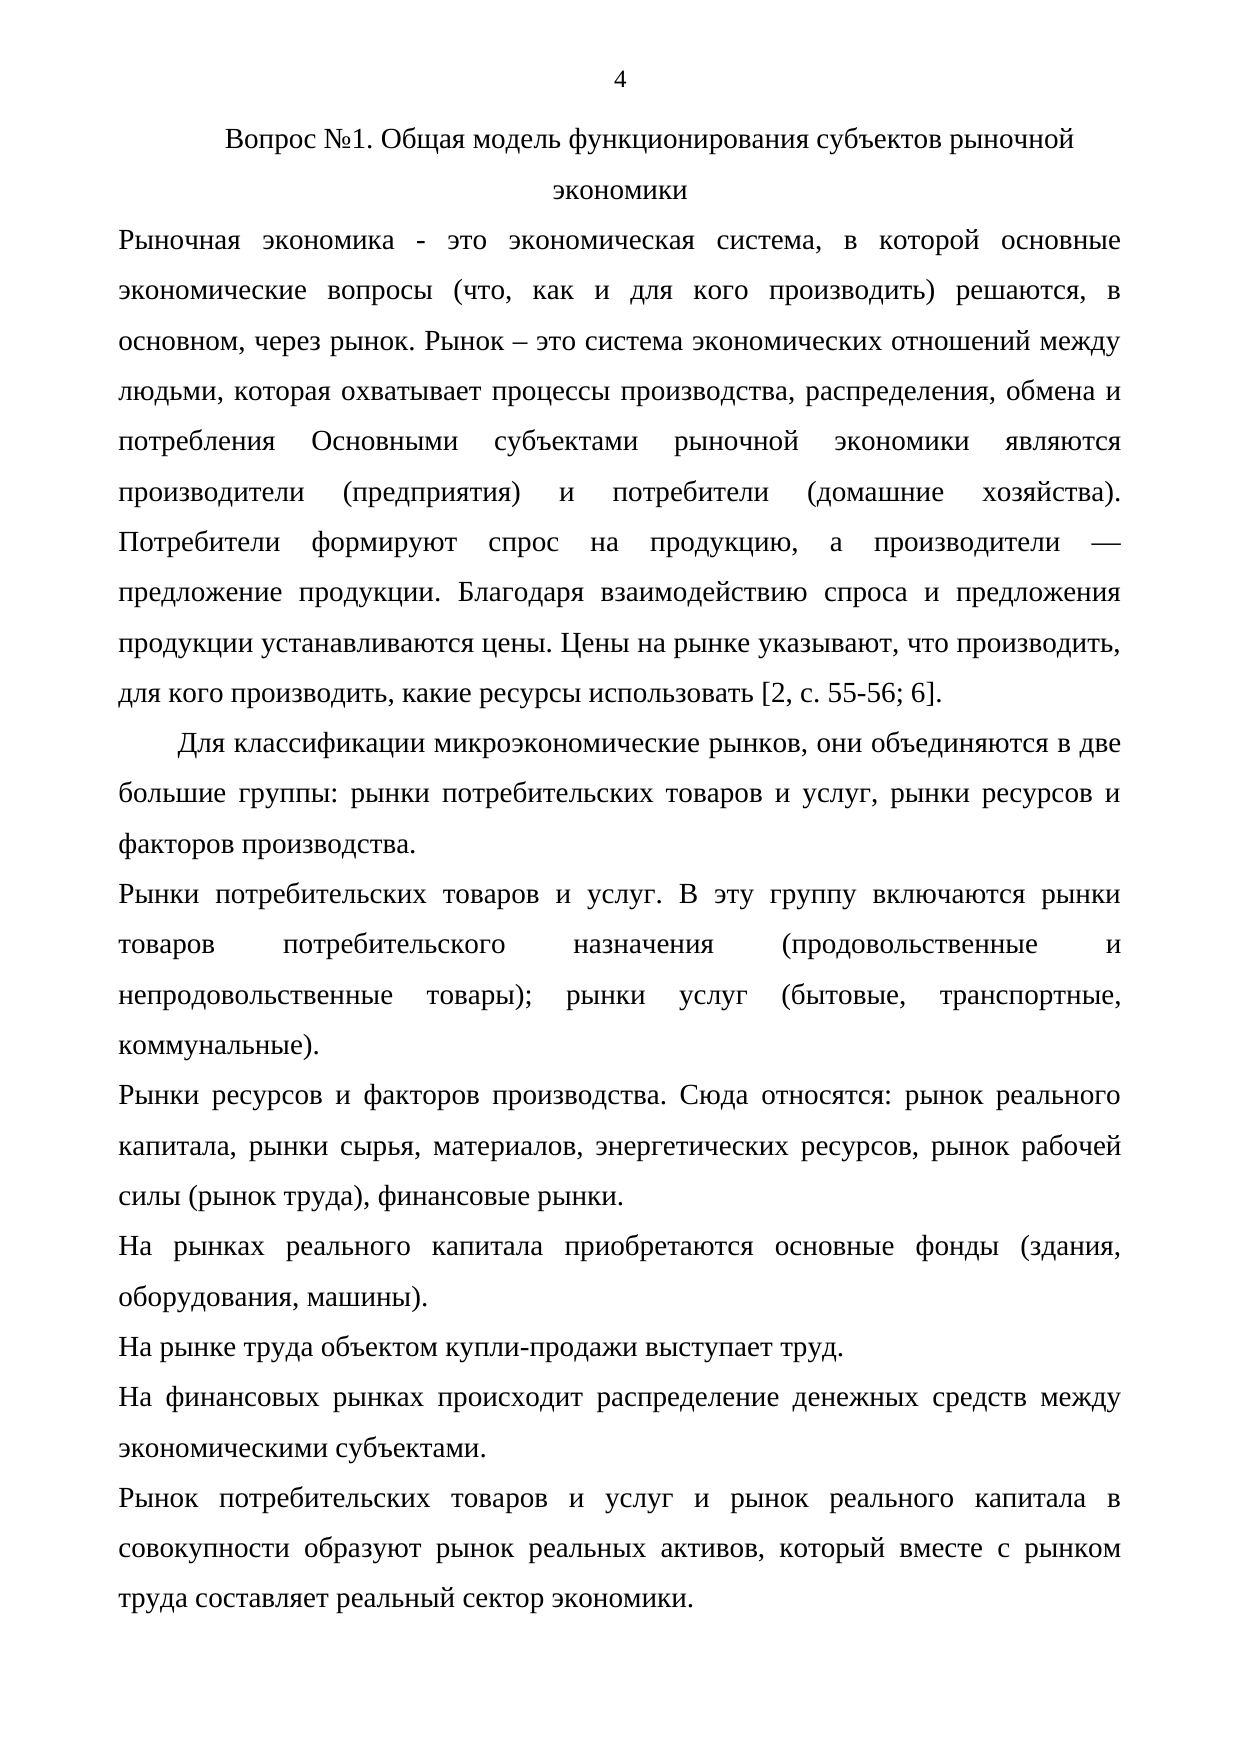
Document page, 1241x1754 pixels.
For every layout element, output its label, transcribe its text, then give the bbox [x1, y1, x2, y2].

text Рынки потребительских товаров и услуг. В эту группу включаются рынки товаров потребительского назначения (продовольственные и непродовольственные товары); рынки услуг (бытовые, транспортные, коммунальные). [118, 876, 1122, 1061]
text Рынки ресурсов и факторов производства. Сюда относятся: рынок реального капитала, рынки сырья, материалов, энергетических ресурсов, рынок рабочей силы (рынок труда), финансовые рынки. [118, 1077, 1122, 1212]
text На рынке труда объектом купли-продажи выступает труд. [118, 1329, 1122, 1363]
text Рынок потребительских товаров и услуг и рынок реального капитала в совокупности образуют рынок реальных активов, который вместе с рынком труда составляет реальный сектор экономики. [118, 1480, 1122, 1614]
text Рыночная экономика - это экономическая система, в которой основные экономические вопросы (что, как и для кого производить) решаются, в основном, через рынок. Рынок – это система экономических отношений между людьми, которая охватывает процессы производства, распределения, обмена и потребления Основными субъектами рыночной экономики являются производители (предприятия) и потребители (домашние хозяйства). Потребители формируют спрос на продукцию, а производители — предложение продукции. Благодаря взаимодействию спроса и предложения продукции устанавливаются цены. Цены на рынке указывают, что производить, для кого производить, какие ресурсы использовать [2, с. 55-56; 6]. [118, 222, 1122, 708]
text Для классификации микроэкономические рынков, они объединяются в две большие группы: рынки потребительских товаров и услуг, рынки ресурсов и факторов производства. [118, 725, 1122, 859]
text На финансовых рынках происходит распределение денежных средств между экономическими субъектами. [118, 1379, 1122, 1463]
text Вопрос №1. Общая модель функционирования субъектов рыночной экономики [118, 122, 1122, 205]
text На рынках реального капитала приобретаются основные фонды (здания, оборудования, машины). [118, 1228, 1122, 1312]
